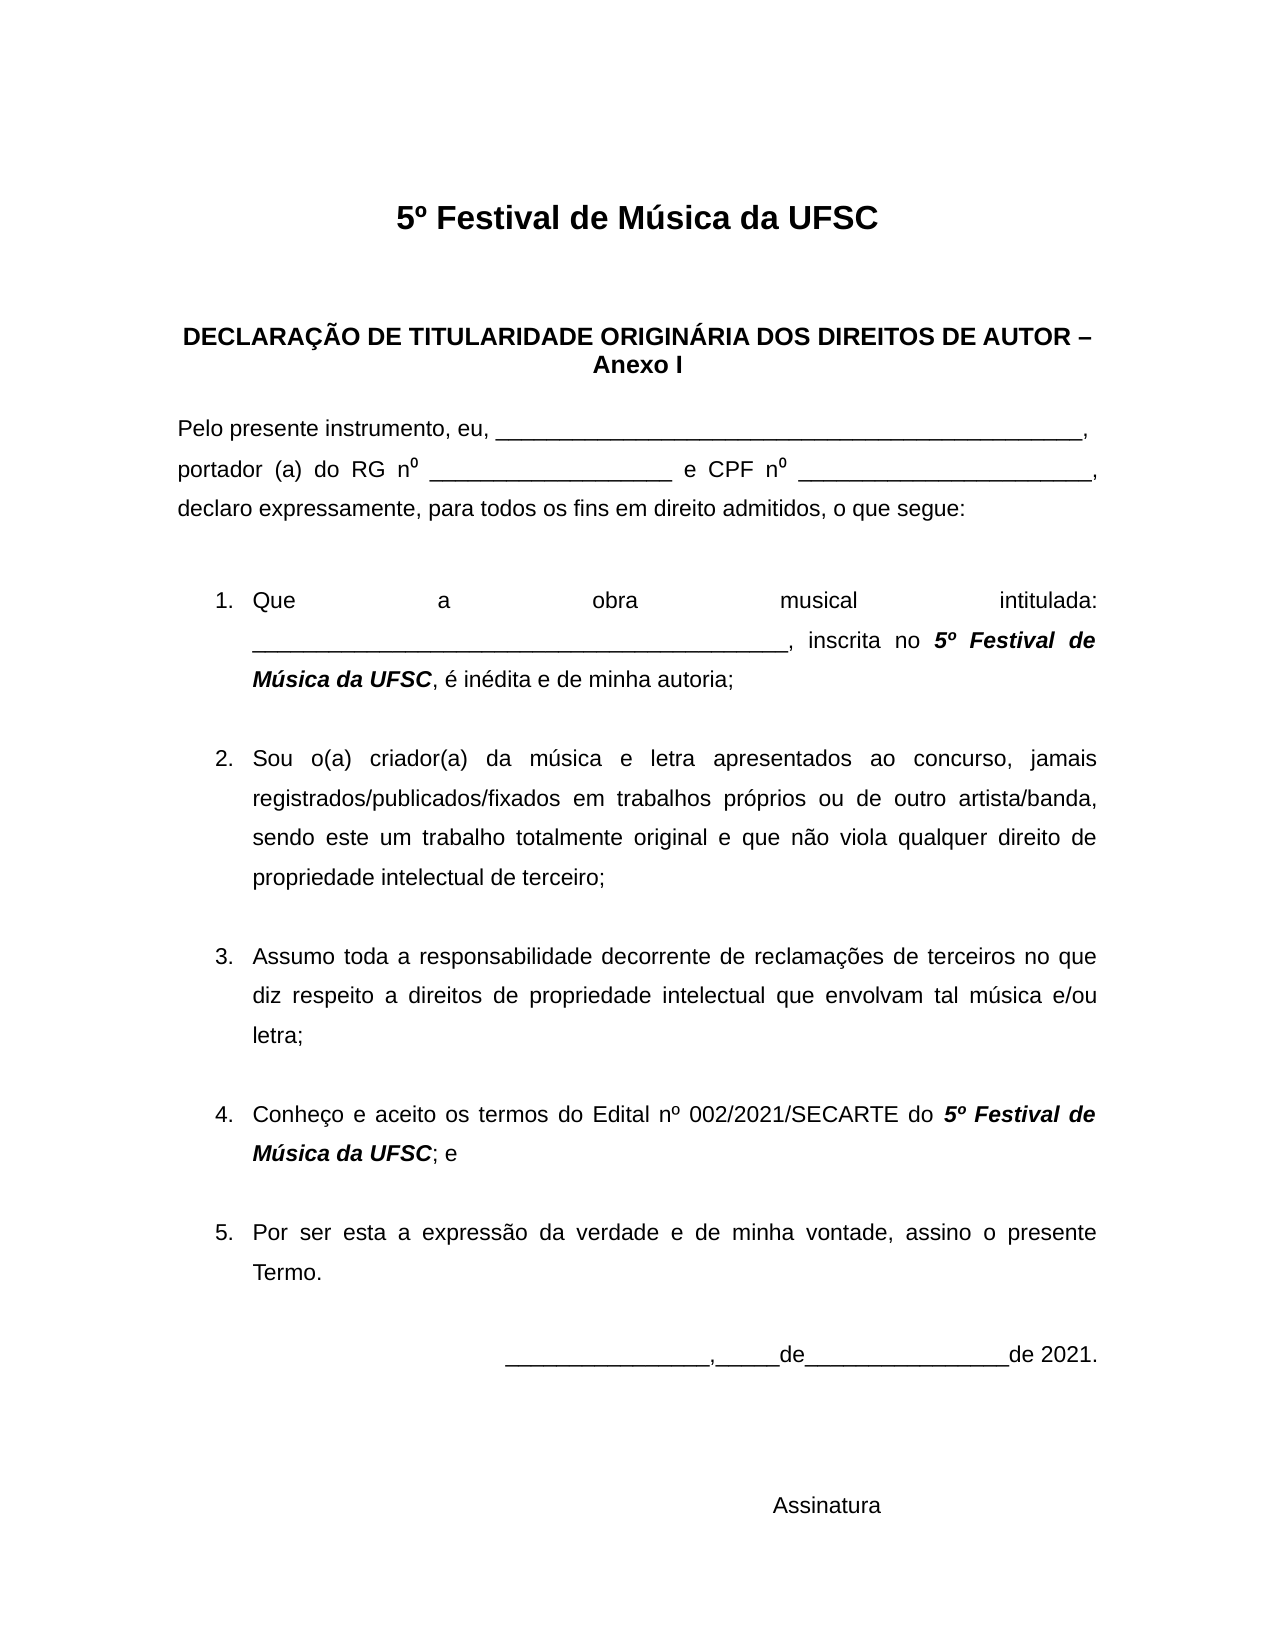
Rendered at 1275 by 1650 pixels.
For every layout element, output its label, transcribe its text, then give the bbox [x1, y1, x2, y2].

list Que a obra musical intitulada: __________________________________________, inscrita no 5º Festival de Música da UFSC, é inédita e de minha autoria; [215, 587, 1098, 693]
list Por ser esta a expressão da verdade e de minha vontade, assino o presente Termo. [215, 1219, 1098, 1285]
list Sou o(a) criador(a) da música e letra apresentados ao concurso, jamais registrados/publicados/fixados em trabalhos próprios ou de outro artista/banda, sendo este um trabalho totalmente original e que não viola qualquer direito de propriedade intelectual de terceiro; [215, 745, 1098, 890]
text ________________,_____de_____________­­___de 2021. [177, 1341, 1098, 1367]
text Pelo presente instrumento, eu, ______________________________________________, [177, 415, 1098, 441]
list Assumo toda a responsabilidade decorrente de reclamações de terceiros no que diz respeito a direitos de propriedade intelectual que envolvam tal música e/ou letra; [215, 943, 1098, 1048]
list Conheço e aceito os termos do Edital nº 002/2021/SECARTE do 5º Festival de Música da UFSC; e [215, 1101, 1098, 1166]
text Assinatura [177, 1492, 1098, 1518]
subtitle DECLARAÇÃO DE TITULARIDADE ORIGINÁRIA DOS DIREITOS DE AUTOR – Anexo I [177, 322, 1098, 379]
text portador (a) do RG n⁰ ___________________ e CPF n⁰ _______________________, declaro expressamente, para todos os fins em direito admitidos, o que segue: [177, 454, 1098, 522]
